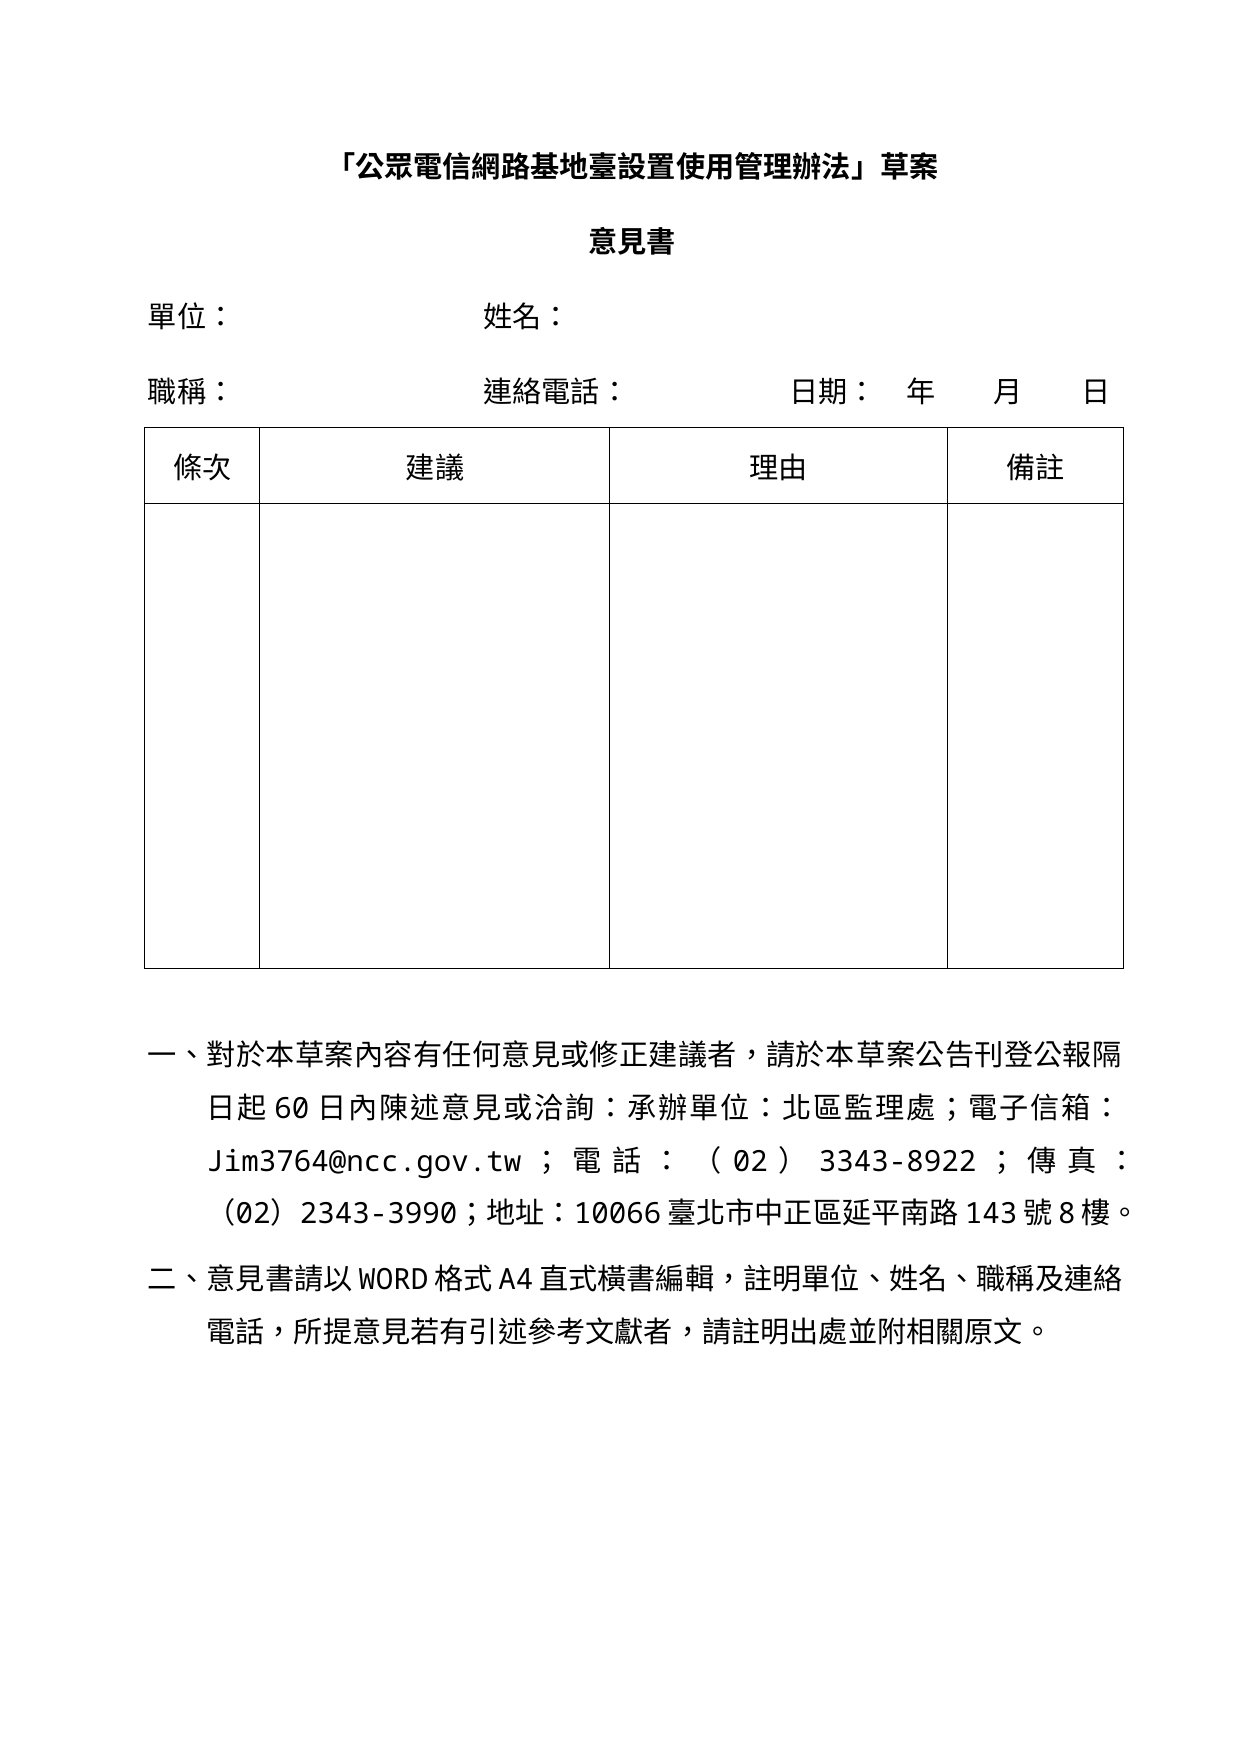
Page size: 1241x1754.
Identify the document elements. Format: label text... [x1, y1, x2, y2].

text 「公眾電信網路基地臺設置使用管理辦法」草案 [130, 127, 1134, 202]
table_cell [610, 504, 947, 968]
list 意見書請以WORD格式A4直式橫書編輯，註明單位、姓名、職稱及連絡電話，所提意見若有引述參考文獻者，請註明出處並附相關原文。 [148, 1255, 1122, 1351]
table_header 建議 [260, 428, 609, 503]
table_header 備註 [948, 428, 1123, 503]
text 單位： 姓名： [148, 277, 1122, 352]
text 職稱： 連絡電話： 日期： 年 月 日 [148, 352, 1122, 427]
list 對於本草案內容有任何意見或修正建議者，請於本草案公告刊登公報隔日起60日內陳述意見或洽詢：承辦單位：北區監理處；電子信箱：Jim3764@ncc.gov.tw；電話：（02）3343-8922；傳真：（02）2343-3990；地址：10066臺北市中正區延平南路143號8樓。 [148, 1031, 1122, 1232]
table_cell [145, 504, 259, 968]
table_header 理由 [610, 428, 947, 503]
table_cell [948, 504, 1123, 968]
table_header 條次 [145, 428, 259, 503]
table_cell [260, 504, 609, 968]
text 意見書 [130, 202, 1134, 277]
